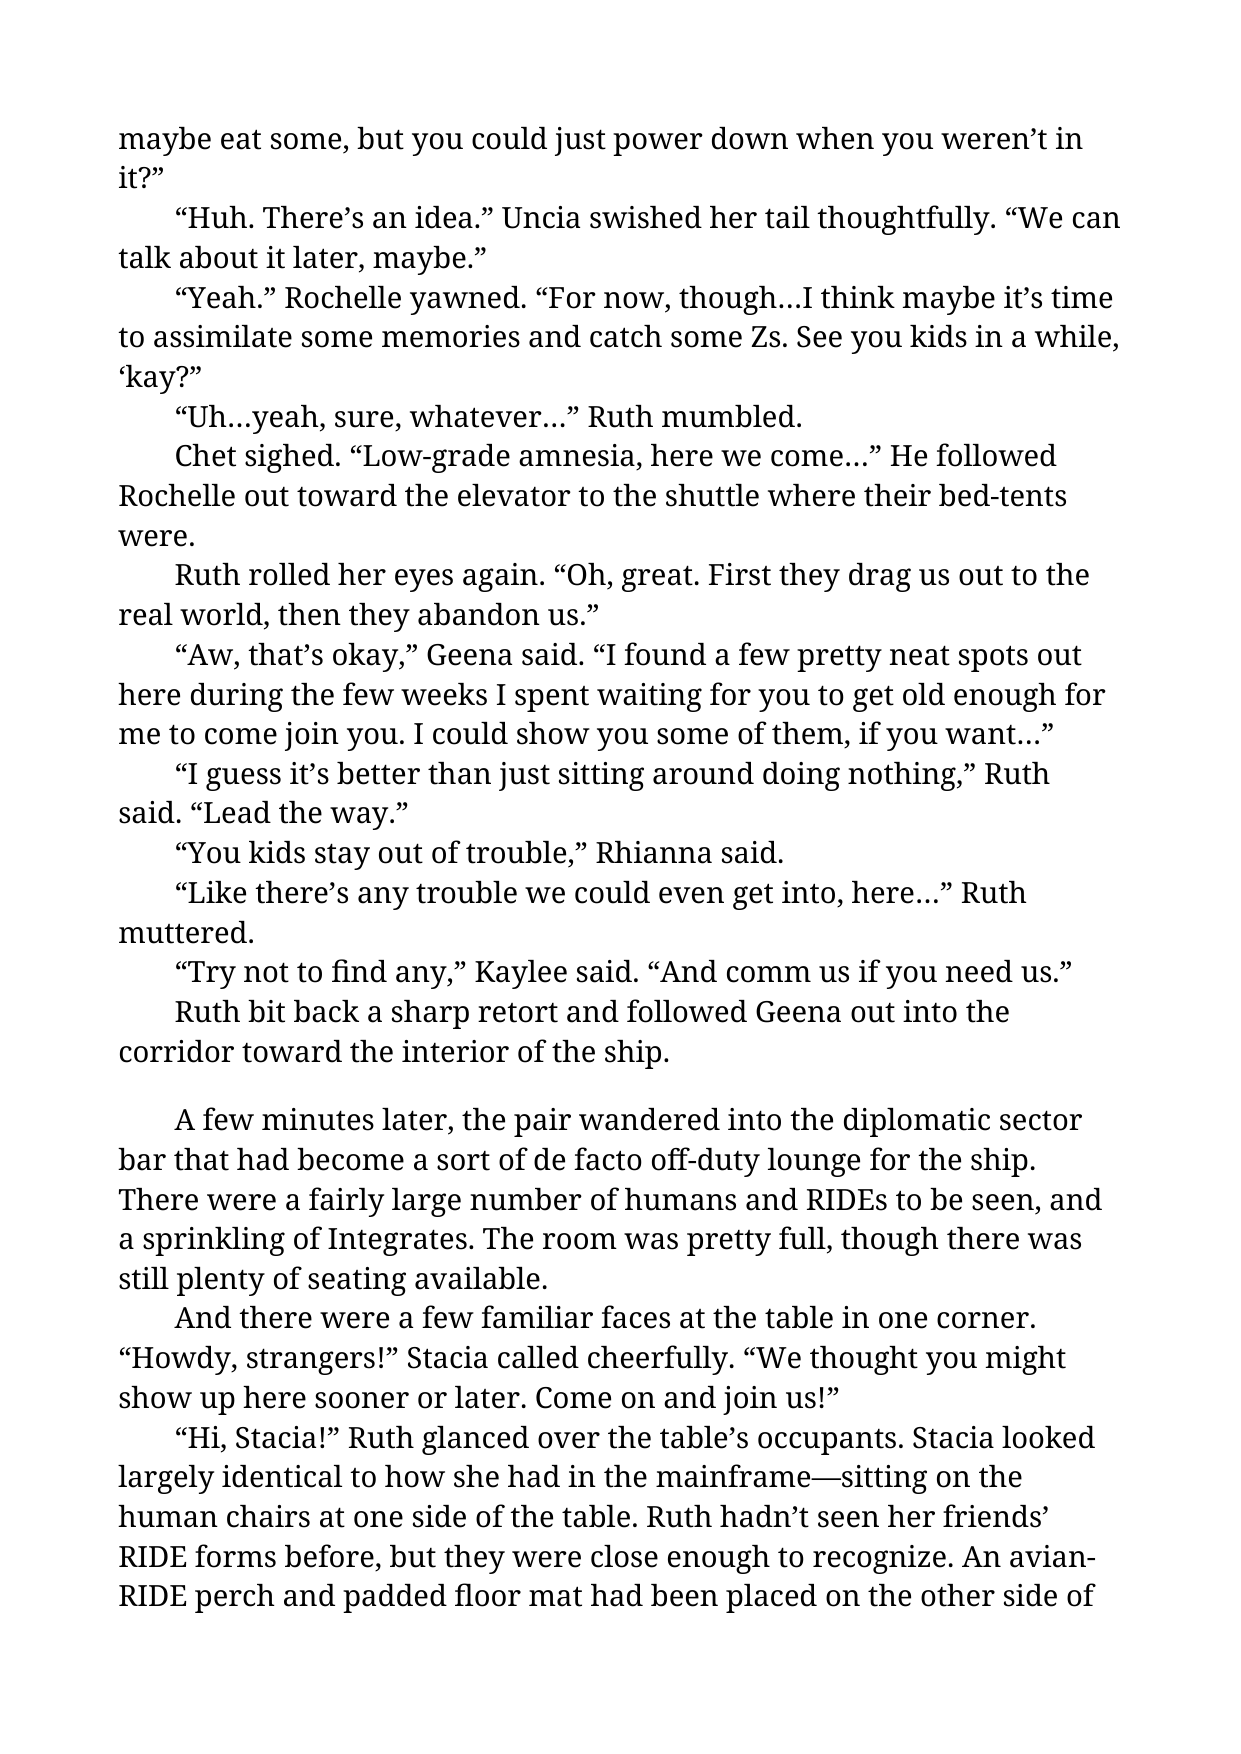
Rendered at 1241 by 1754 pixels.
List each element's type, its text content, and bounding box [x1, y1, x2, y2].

text “You kids stay out of trouble,” Rhianna said. [118, 832, 1122, 872]
text “Yeah.” Rochelle yawned. “For now, though…I think maybe it’s time to assimilate some memories and catch some Zs. See you kids in a while, ‘kay?” [118, 277, 1122, 396]
text “Like there’s any trouble we could even get into, here…” Ruth muttered. [118, 872, 1122, 952]
text A few minutes later, the pair wandered into the diplomatic sector bar that had become a sort of de facto off-duty lounge for the ship. There were a fairly large number of humans and RIDEs to be seen, and a sprinkling of Integrates. The room was pretty full, though there was still plenty of seating available. [118, 1099, 1122, 1298]
text “Huh. There’s an idea.” Uncia swished her tail thoughtfully. “We can talk about it later, maybe.” [118, 197, 1122, 277]
text “Uh…yeah, sure, whatever…” Ruth mumbled. [118, 396, 1122, 436]
text Ruth bit back a sharp retort and followed Geena out into the corridor toward the interior of the ship. [118, 991, 1122, 1071]
text “I guess it’s better than just sitting around doing nothing,” Ruth said. “Lead the way.” [118, 753, 1122, 832]
text And there were a few familiar faces at the table in one corner. “Howdy, strangers!” Stacia called cheerfully. “We thought you might show up here sooner or later. Come on and join us!” [118, 1298, 1122, 1417]
text Ruth rolled her eyes again. “Oh, great. First they drag us out to the real world, then they abandon us.” [118, 555, 1122, 634]
text “Hi, Stacia!” Ruth glanced over the table’s occupants. Stacia looked largely identical to how she had in the mainframe—sitting on the human chairs at one side of the table. Ruth hadn’t seen her friends’ RIDE forms before, but they were close enough to recognize. An avian-RIDE perch and padded floor mat had been placed on the other side of [118, 1417, 1122, 1615]
text Chet sighed. “Low-grade amnesia, here we come…” He followed Rochelle out toward the elevator to the shuttle where their bed-tents were. [118, 436, 1122, 555]
text “Aw, that’s okay,” Geena said. “I found a few pretty neat spots out here during the few weeks I spent waiting for you to get old enough for me to come join you. I could show you some of them, if you want…” [118, 634, 1122, 753]
text maybe eat some, but you could just power down when you weren’t in it?” [118, 118, 1122, 197]
text “Try not to find any,” Kaylee said. “And comm us if you need us.” [118, 952, 1122, 991]
